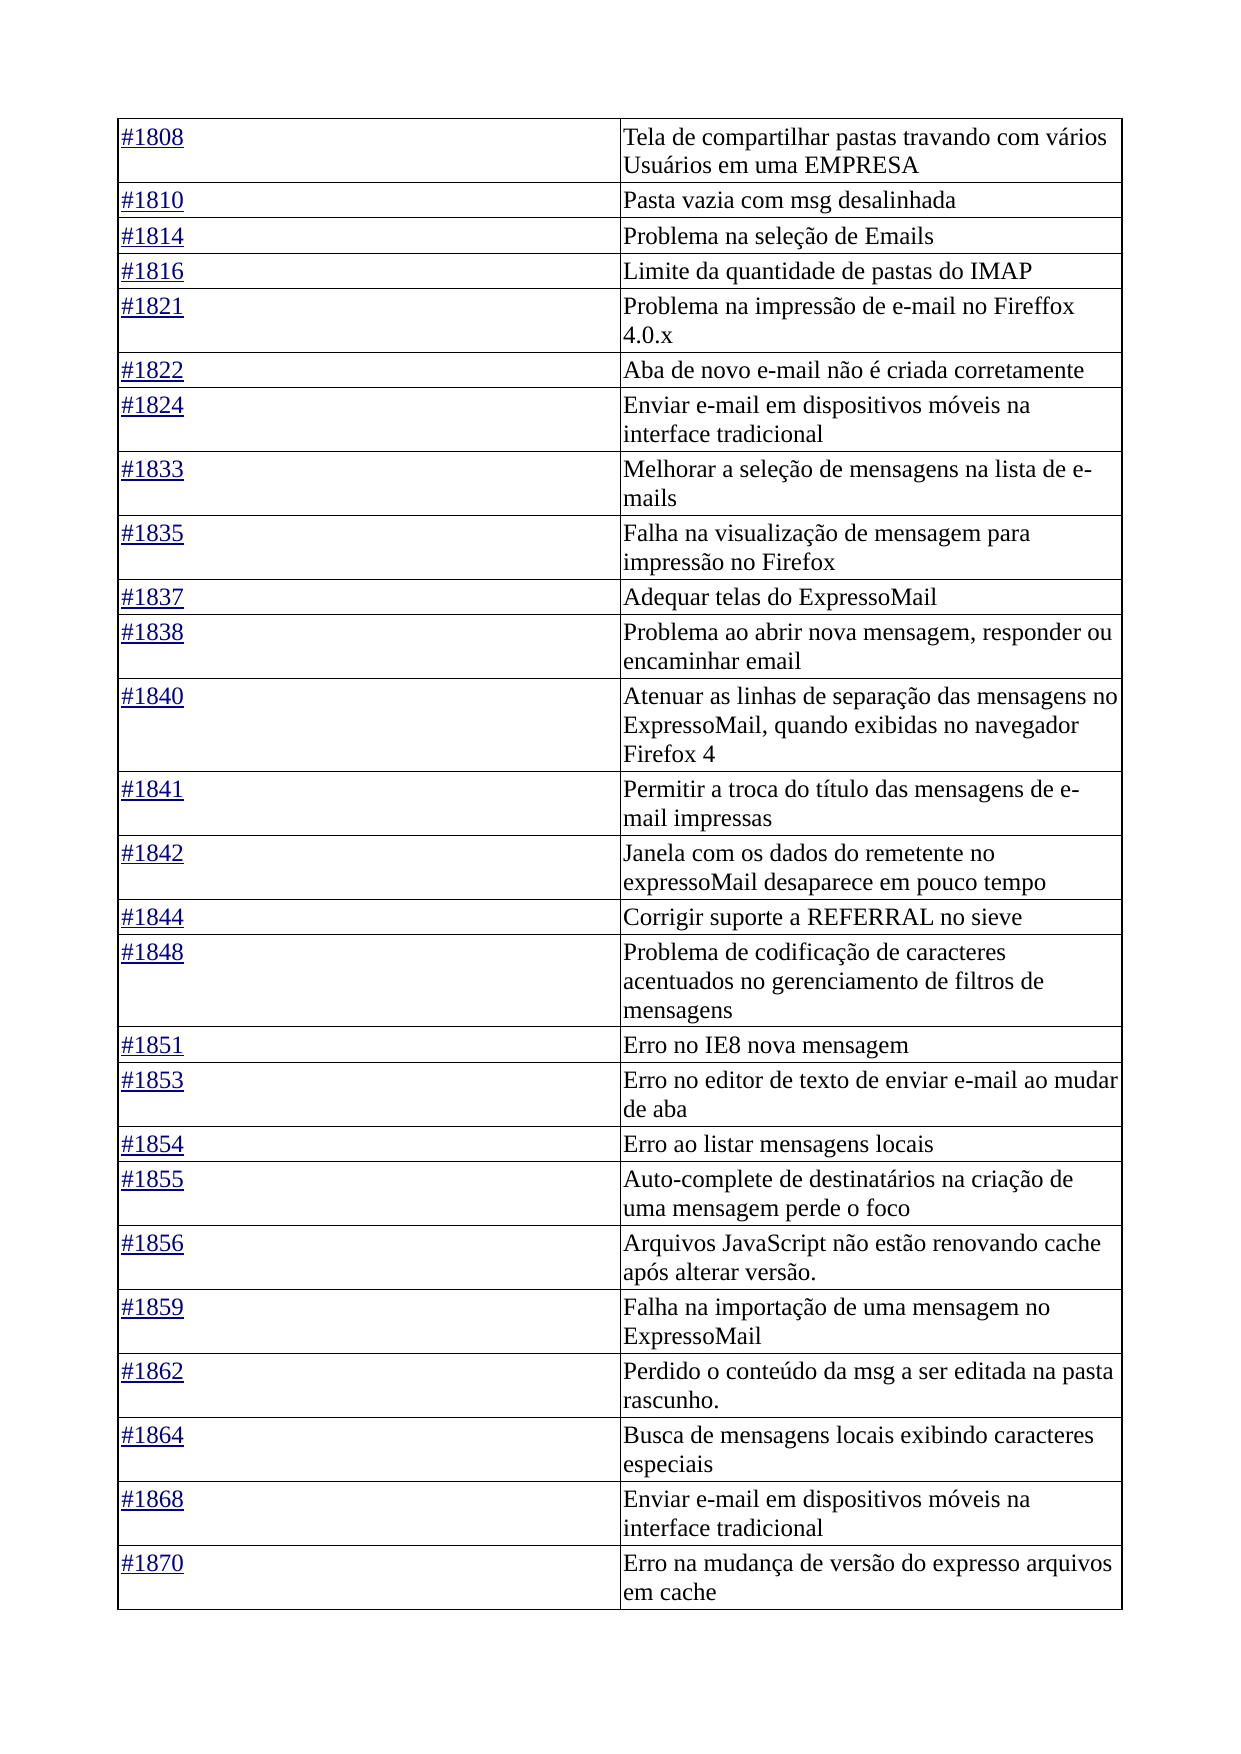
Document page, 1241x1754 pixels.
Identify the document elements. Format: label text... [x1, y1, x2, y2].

table_cell #1851 [119, 1027, 620, 1062]
table_cell #1859 [119, 1290, 620, 1353]
table_cell #1853 [119, 1063, 620, 1126]
table_cell #1837 [119, 580, 620, 614]
table_cell Erro ao listar mensagens locais [621, 1127, 1121, 1161]
table_cell #1855 [119, 1162, 620, 1225]
table_cell Tela de compartilhar pastas travando com vários Usuários em uma EMPRESA [621, 119, 1121, 182]
table_cell Auto-complete de destinatários na criação de uma mensagem perde o foco [621, 1162, 1121, 1225]
table_cell Falha na visualização de mensagem para impressão no Firefox [621, 516, 1121, 579]
table_cell Problema na impressão de e-mail no Fireffox 4.0.x [621, 289, 1121, 352]
table_cell Atenuar as linhas de separação das mensagens no ExpressoMail, quando exibidas no navegador Firefox 4 [621, 679, 1121, 771]
table_cell #1816 [119, 254, 620, 288]
table_cell Falha na importação de uma mensagem no ExpressoMail [621, 1290, 1121, 1353]
table_cell #1835 [119, 516, 620, 579]
table_cell Enviar e-mail em dispositivos móveis na interface tradicional [621, 1482, 1121, 1544]
table_cell #1814 [119, 218, 620, 252]
table_cell Corrigir suporte a REFERRAL no sieve [621, 900, 1121, 934]
table_cell Janela com os dados do remetente no expressoMail desaparece em pouco tempo [621, 836, 1121, 898]
table_cell Adequar telas do ExpressoMail [621, 580, 1121, 614]
table_cell Melhorar a seleção de mensagens na lista de e-mails [621, 452, 1121, 515]
table_cell Problema ao abrir nova mensagem, responder ou encaminhar email [621, 615, 1121, 678]
table_cell #1842 [119, 836, 620, 898]
table_cell #1854 [119, 1127, 620, 1161]
table_cell #1870 [119, 1546, 620, 1608]
table_cell Erro no IE8 nova mensagem [621, 1027, 1121, 1062]
table_cell #1824 [119, 388, 620, 451]
table_cell #1838 [119, 615, 620, 678]
table_cell #1864 [119, 1418, 620, 1481]
table_cell Permitir a troca do título das mensagens de e-mail impressas [621, 772, 1121, 834]
table_cell #1810 [119, 183, 620, 217]
table_cell #1808 [119, 119, 620, 182]
table_cell #1844 [119, 900, 620, 934]
table_cell Arquivos JavaScript não estão renovando cache após alterar versão. [621, 1226, 1121, 1289]
table_cell Busca de mensagens locais exibindo caracteres especiais [621, 1418, 1121, 1481]
table_cell Pasta vazia com msg desalinhada [621, 183, 1121, 217]
table_cell Perdido o conteúdo da msg a ser editada na pasta rascunho. [621, 1354, 1121, 1417]
table_cell #1856 [119, 1226, 620, 1289]
table_cell Problema de codificação de caracteres acentuados no gerenciamento de filtros de mensagens [621, 935, 1121, 1026]
table_cell #1862 [119, 1354, 620, 1417]
table_cell Enviar e-mail em dispositivos móveis na interface tradicional [621, 388, 1121, 451]
table_cell #1821 [119, 289, 620, 352]
table_cell Limite da quantidade de pastas do IMAP [621, 254, 1121, 288]
table_cell Problema na seleção de Emails [621, 218, 1121, 252]
table_cell #1822 [119, 353, 620, 387]
table_cell #1840 [119, 679, 620, 771]
table_cell #1868 [119, 1482, 620, 1544]
table_cell Erro na mudança de versão do expresso arquivos em cache [621, 1546, 1121, 1608]
table_cell #1833 [119, 452, 620, 515]
table_cell #1841 [119, 772, 620, 834]
table_cell #1848 [119, 935, 620, 1026]
table_cell Erro no editor de texto de enviar e-mail ao mudar de aba [621, 1063, 1121, 1126]
table_cell Aba de novo e-mail não é criada corretamente [621, 353, 1121, 387]
